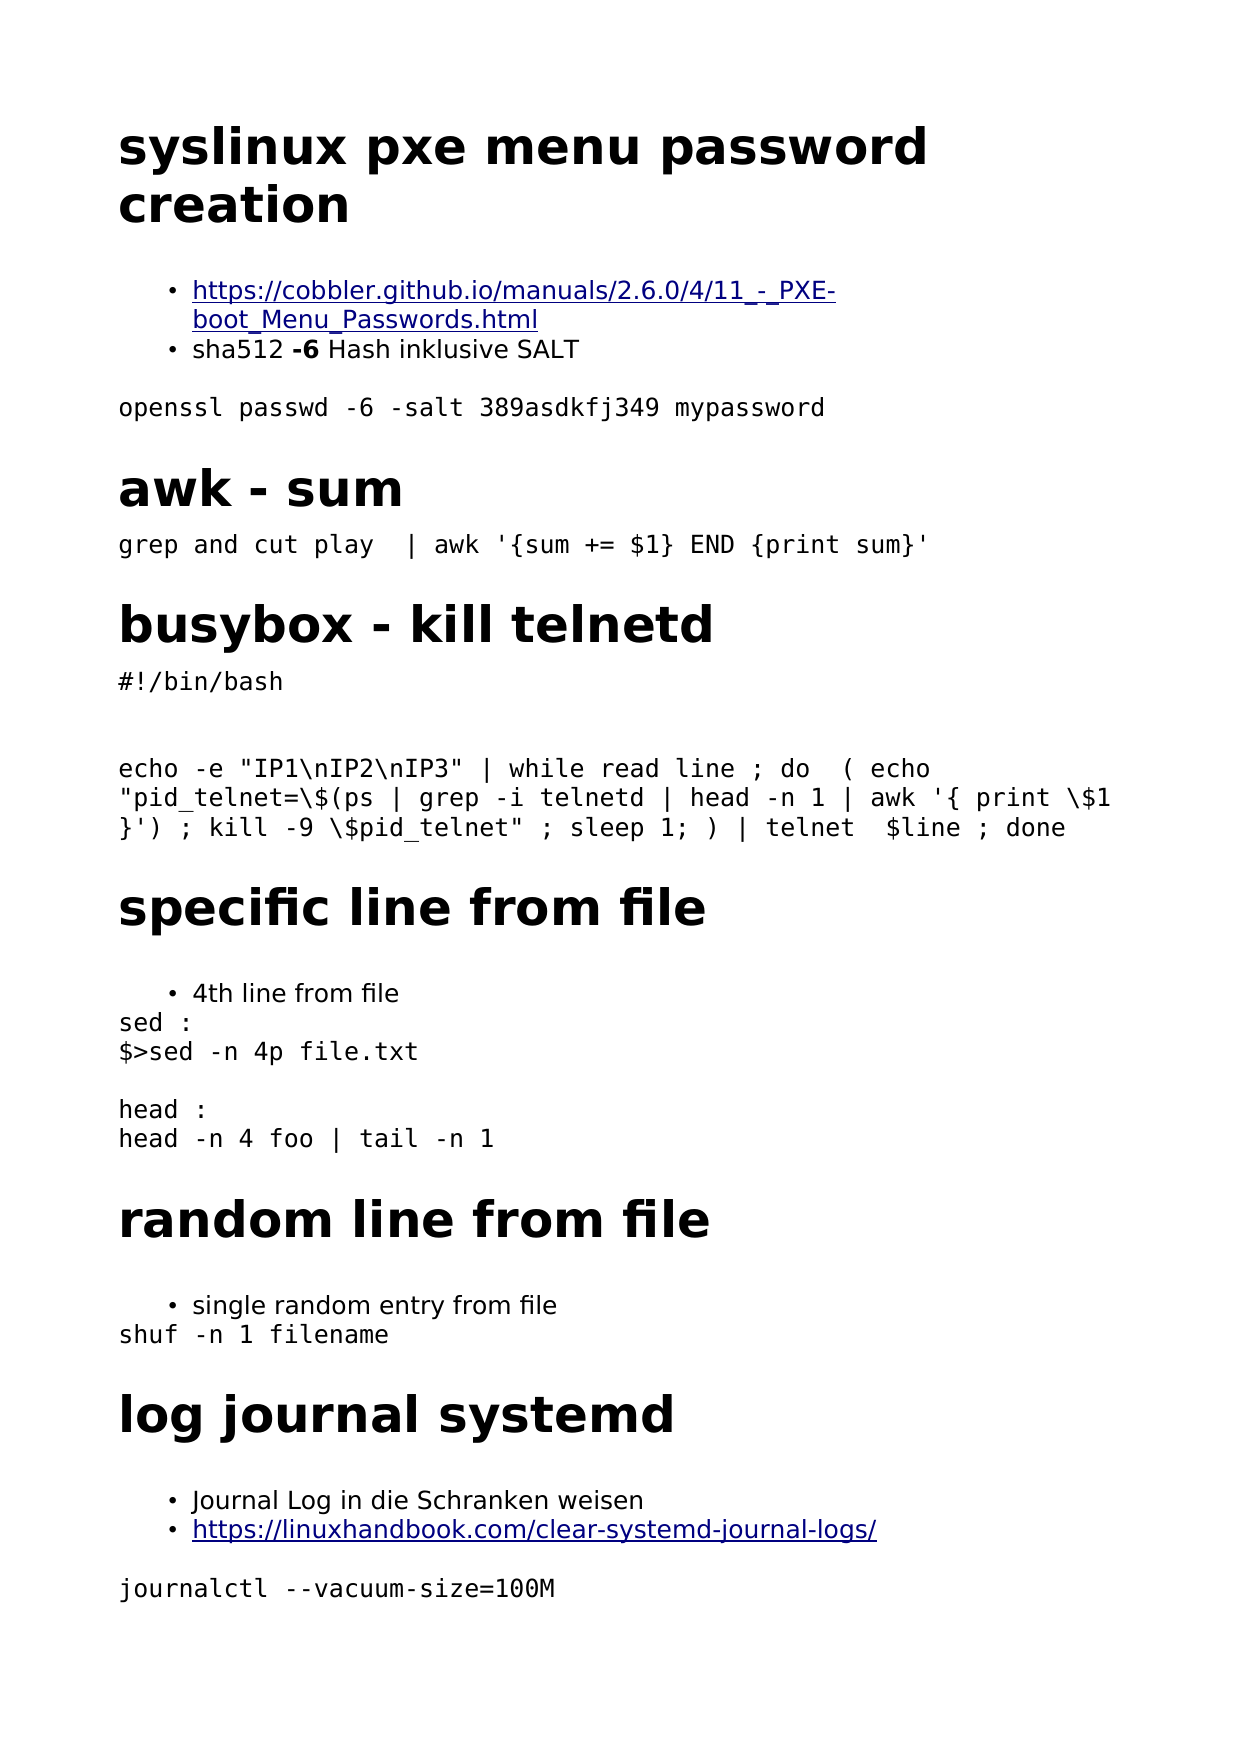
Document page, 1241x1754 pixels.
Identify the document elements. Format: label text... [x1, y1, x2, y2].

subtitle random line from file [118, 1191, 1122, 1249]
subtitle log journal systemd [118, 1386, 1122, 1444]
text sed : $>sed -n 4p file.txt head : head -n 4 foo | tail -n 1 [118, 1008, 1122, 1154]
subtitle specific line from file [118, 879, 1122, 937]
text grep and cut play | awk '{sum += $1} END {print sum}' [118, 530, 1122, 559]
list https://cobbler.github.io/manuals/2.6.0/4/11_-_PXE-boot_Menu_Passwords.html [177, 277, 1122, 335]
text #!/bin/bash echo -e "IP1\nIP2\nIP3" | while read line ; do ( echo "pid_telnet=\$(ps | grep -i telnetd | head -n 1 | awk '{ print \$1 }') ; kill -9 \$pid_telnet" ; sleep 1; ) | telnet $line ; done [118, 667, 1122, 842]
text journalctl --vacuum-size=100M [118, 1574, 1122, 1603]
list 4th line from file [177, 979, 1122, 1008]
list Journal Log in die Schranken weisen [177, 1486, 1122, 1515]
list https://linuxhandbook.com/clear-systemd-journal-logs/ [177, 1515, 1122, 1544]
text openssl passwd -6 -salt 389asdkfj349 mypassword [118, 393, 1122, 423]
subtitle syslinux pxe menu password creation [118, 118, 1122, 234]
list sha512 -6 Hash inklusive SALT [177, 335, 1122, 364]
subtitle awk - sum [118, 459, 1122, 518]
list single random entry from file [177, 1291, 1122, 1320]
text shuf -n 1 filename [118, 1320, 1122, 1349]
subtitle busybox - kill telnetd [118, 596, 1122, 654]
